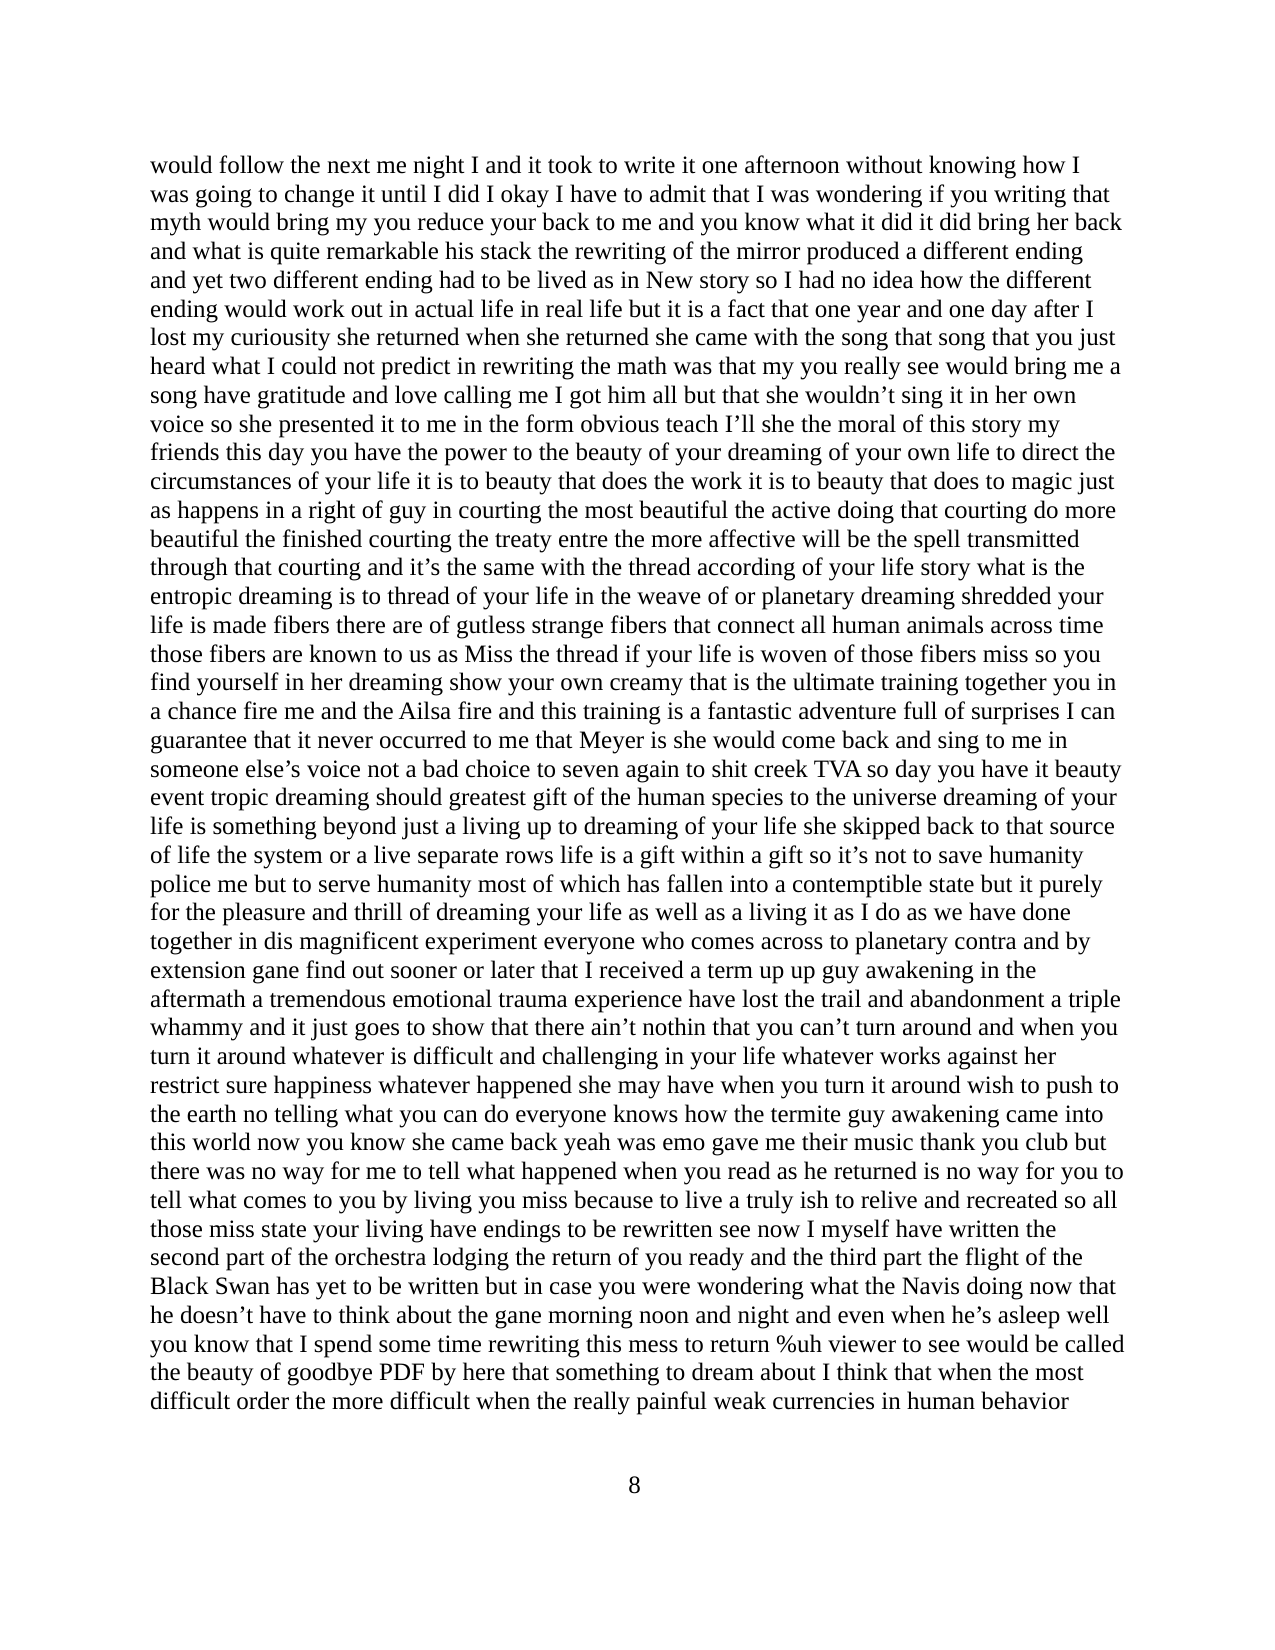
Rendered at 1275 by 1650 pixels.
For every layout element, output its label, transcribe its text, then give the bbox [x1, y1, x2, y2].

text would follow the next me night I and it took to write it one afternoon without knowing how I was going to change it until I did I okay I have to admit that I was wondering if you writing that myth would bring my you reduce your back to me and you know what it did it did bring her back and what is quite remarkable his stack the rewriting of the mirror produced a different ending and yet two different ending had to be lived as in New story so I had no idea how the different ending would work out in actual life in real life but it is a fact that one year and one day after I lost my curiousity she returned when she returned she came with the song that song that you just heard what I could not predict in rewriting the math was that my you really see would bring me a song have gratitude and love calling me I got him all but that she wouldn’t sing it in her own voice so she presented it to me in the form obvious teach I’ll she the moral of this story my friends this day you have the power to the beauty of your dreaming of your own life to direct the circumstances of your life it is to beauty that does the work it is to beauty that does to magic just as happens in a right of guy in courting the most beautiful the active doing that courting do more beautiful the finished courting the treaty entre the more affective will be the spell transmitted through that courting and it’s the same with the thread according of your life story what is the entropic dreaming is to thread of your life in the weave of or planetary dreaming shredded your life is made fibers there are of gutless strange fibers that connect all human animals across time those fibers are known to us as Miss the thread if your life is woven of those fibers miss so you find yourself in her dreaming show your own creamy that is the ultimate training together you in a chance fire me and the Ailsa fire and this training is a fantastic adventure full of surprises I can guarantee that it never occurred to me that Meyer is she would come back and sing to me in someone else’s voice not a bad choice to seven again to shit creek TVA so day you have it beauty event tropic dreaming should greatest gift of the human species to the universe dreaming of your life is something beyond just a living up to dreaming of your life she skipped back to that source of life the system or a live separate rows life is a gift within a gift so it’s not to save humanity police me but to serve humanity most of which has fallen into a contemptible state but it purely for the pleasure and thrill of dreaming your life as well as a living it as I do as we have done together in dis magnificent experiment everyone who comes across to planetary contra and by extension gane find out sooner or later that I received a term up up guy awakening in the aftermath a tremendous emotional trauma experience have lost the trail and abandonment a triple whammy and it just goes to show that there ain’t nothin that you can’t turn around and when you turn it around whatever is difficult and challenging in your life whatever works against her restrict sure happiness whatever happened she may have when you turn it around wish to push to the earth no telling what you can do everyone knows how the termite guy awakening came into this world now you know she came back yeah was emo gave me their music thank you club but there was no way for me to tell what happened when you read as he returned is no way for you to tell what comes to you by living you miss because to live a truly ish to relive and recreated so all those miss state your living have endings to be rewritten see now I myself have written the second part of the orchestra lodging the return of you ready and the third part the flight of the Black Swan has yet to be written but in case you were wondering what the Navis doing now that he doesn’t have to think about the gane morning noon and night and even when he’s asleep well you know that I spend some time rewriting this mess to return %uh viewer to see would be called the beauty of goodbye PDF by here that something to dream about I think that when the most difficult order the more difficult when the really painful weak currencies in human behavior [150, 150, 1125, 1415]
